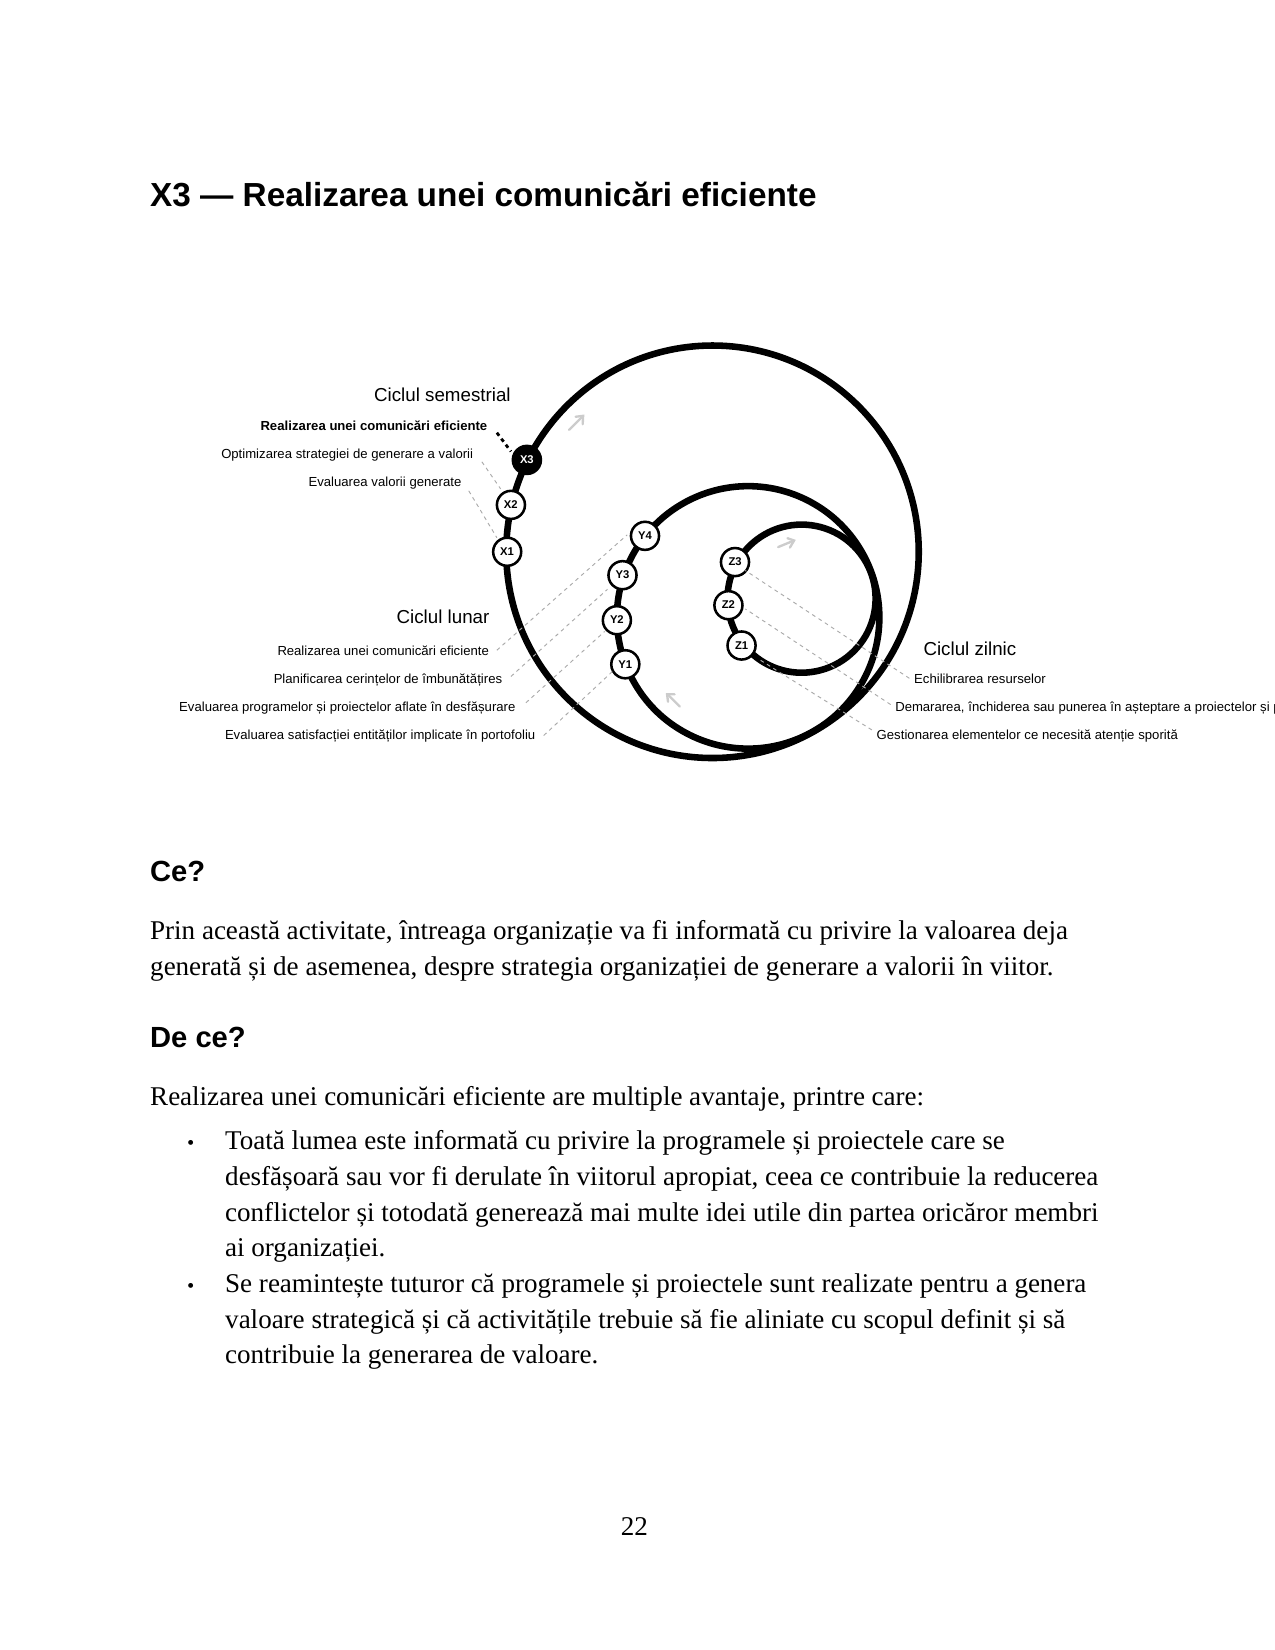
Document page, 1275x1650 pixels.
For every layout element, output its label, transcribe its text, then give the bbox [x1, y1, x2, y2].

subtitle Ce? [150, 854, 1125, 888]
list Se reamintește tuturor că programele și proiectele sunt realizate pentru a genera valoare strategică și că activitățile trebuie să fie aliniate cu scopul definit și să contribuie la generarea de valoare. [187, 1267, 1125, 1370]
text Realizarea unei comunicări eficiente are multiple avantaje, printre care: [150, 1079, 1125, 1111]
subtitle De ce? [150, 1019, 1125, 1053]
list Toată lumea este informată cu privire la programele și proiectele care se desfășoară sau vor fi derulate în viitorul apropiat, ceea ce contribuie la reducerea conflictelor și totodată generează mai multe idei utile din partea oricăror membri ai organizației. [187, 1124, 1125, 1263]
text Prin această activitate, întreaga organizație va fi informată cu privire la valoarea deja generată și de asemenea, despre strategia organizației de generare a valorii în viitor. [150, 914, 1125, 981]
subtitle X3 — Realizarea unei comunicări eficiente [150, 175, 1125, 213]
